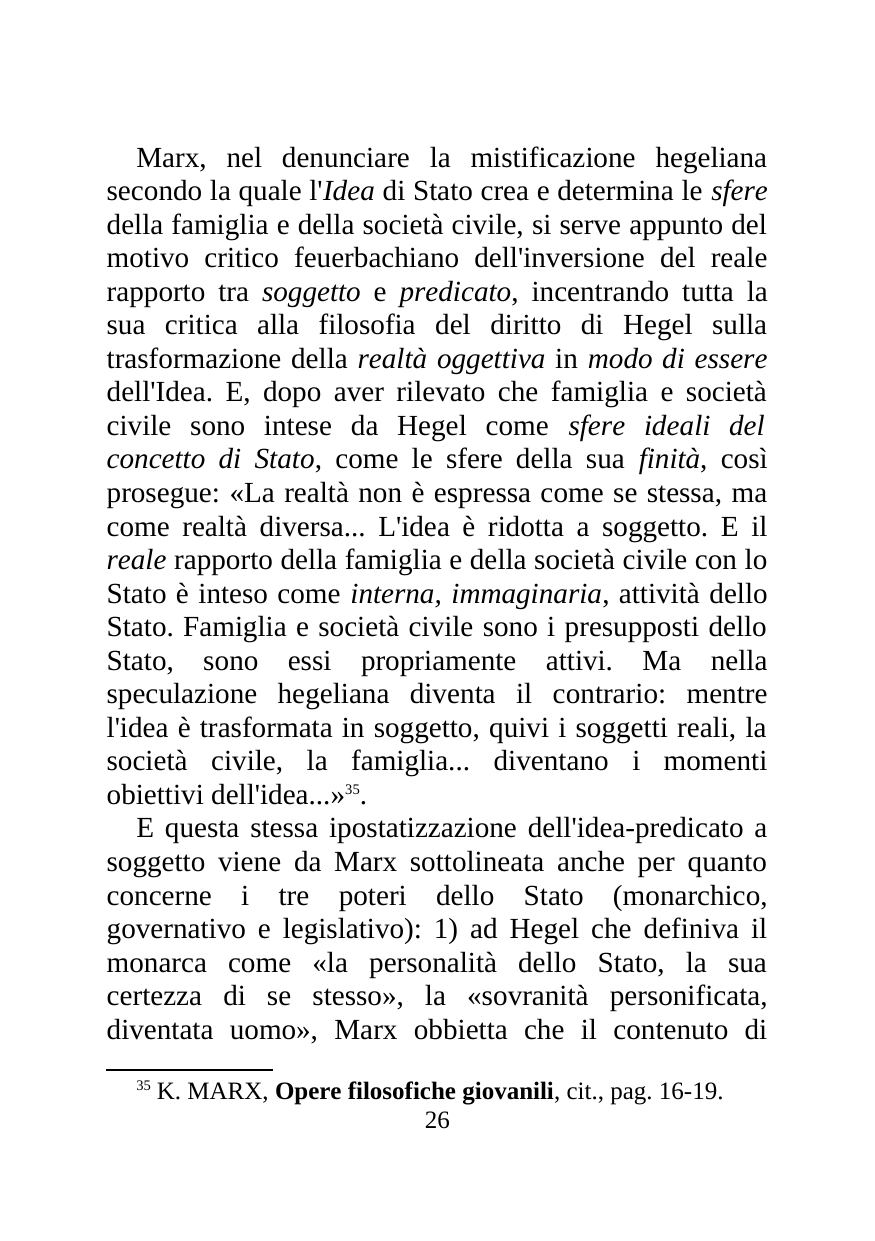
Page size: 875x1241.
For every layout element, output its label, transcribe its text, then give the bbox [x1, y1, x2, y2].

text Marx, nel denunciare la mistificazione hegeliana secondo la quale l'Idea di Stato crea e determina le sfere della famiglia e della società civile, si serve appunto del motivo critico feuerbachiano dell'inversione del reale rapporto tra soggetto e predicato, incentrando tutta la sua critica alla filosofia del diritto di Hegel sulla trasformazione della realtà oggettiva in modo di essere dell'Idea. E, dopo aver rilevato che famiglia e società civile sono intese da Hegel come sfere ideali del concetto di Stato, come le sfere della sua finità, così prosegue: «La realtà non è espressa come se stessa, ma come realtà diversa... L'idea è ridotta a soggetto. E il reale rapporto della famiglia e della società civile con lo Stato è inteso come interna, immaginaria, attività dello Stato. Famiglia e società civile sono i presupposti dello Stato, sono essi propriamente attivi. Ma nella speculazione hegeliana diventa il contrario: mentre l'idea è trasformata in soggetto, quivi i soggetti reali, la società civile, la famiglia... diventano i momenti obiettivi dell'idea...». [106, 140, 768, 811]
text K. MARX, Opere filosofiche giovanili, cit., pag. 16-19. [106, 1076, 768, 1105]
text E questa stessa ipostatizzazione dell'idea-predicato a soggetto viene da Marx sottolineata anche per quanto concerne i tre poteri dello Stato (monarchico, governativo e legislativo): 1) ad Hegel che definiva il monarca come «la personalità dello Stato, la sua certezza di se stesso», la «sovranità personificata, diventata uomo», Marx obbietta che il contenuto di [106, 811, 768, 1045]
